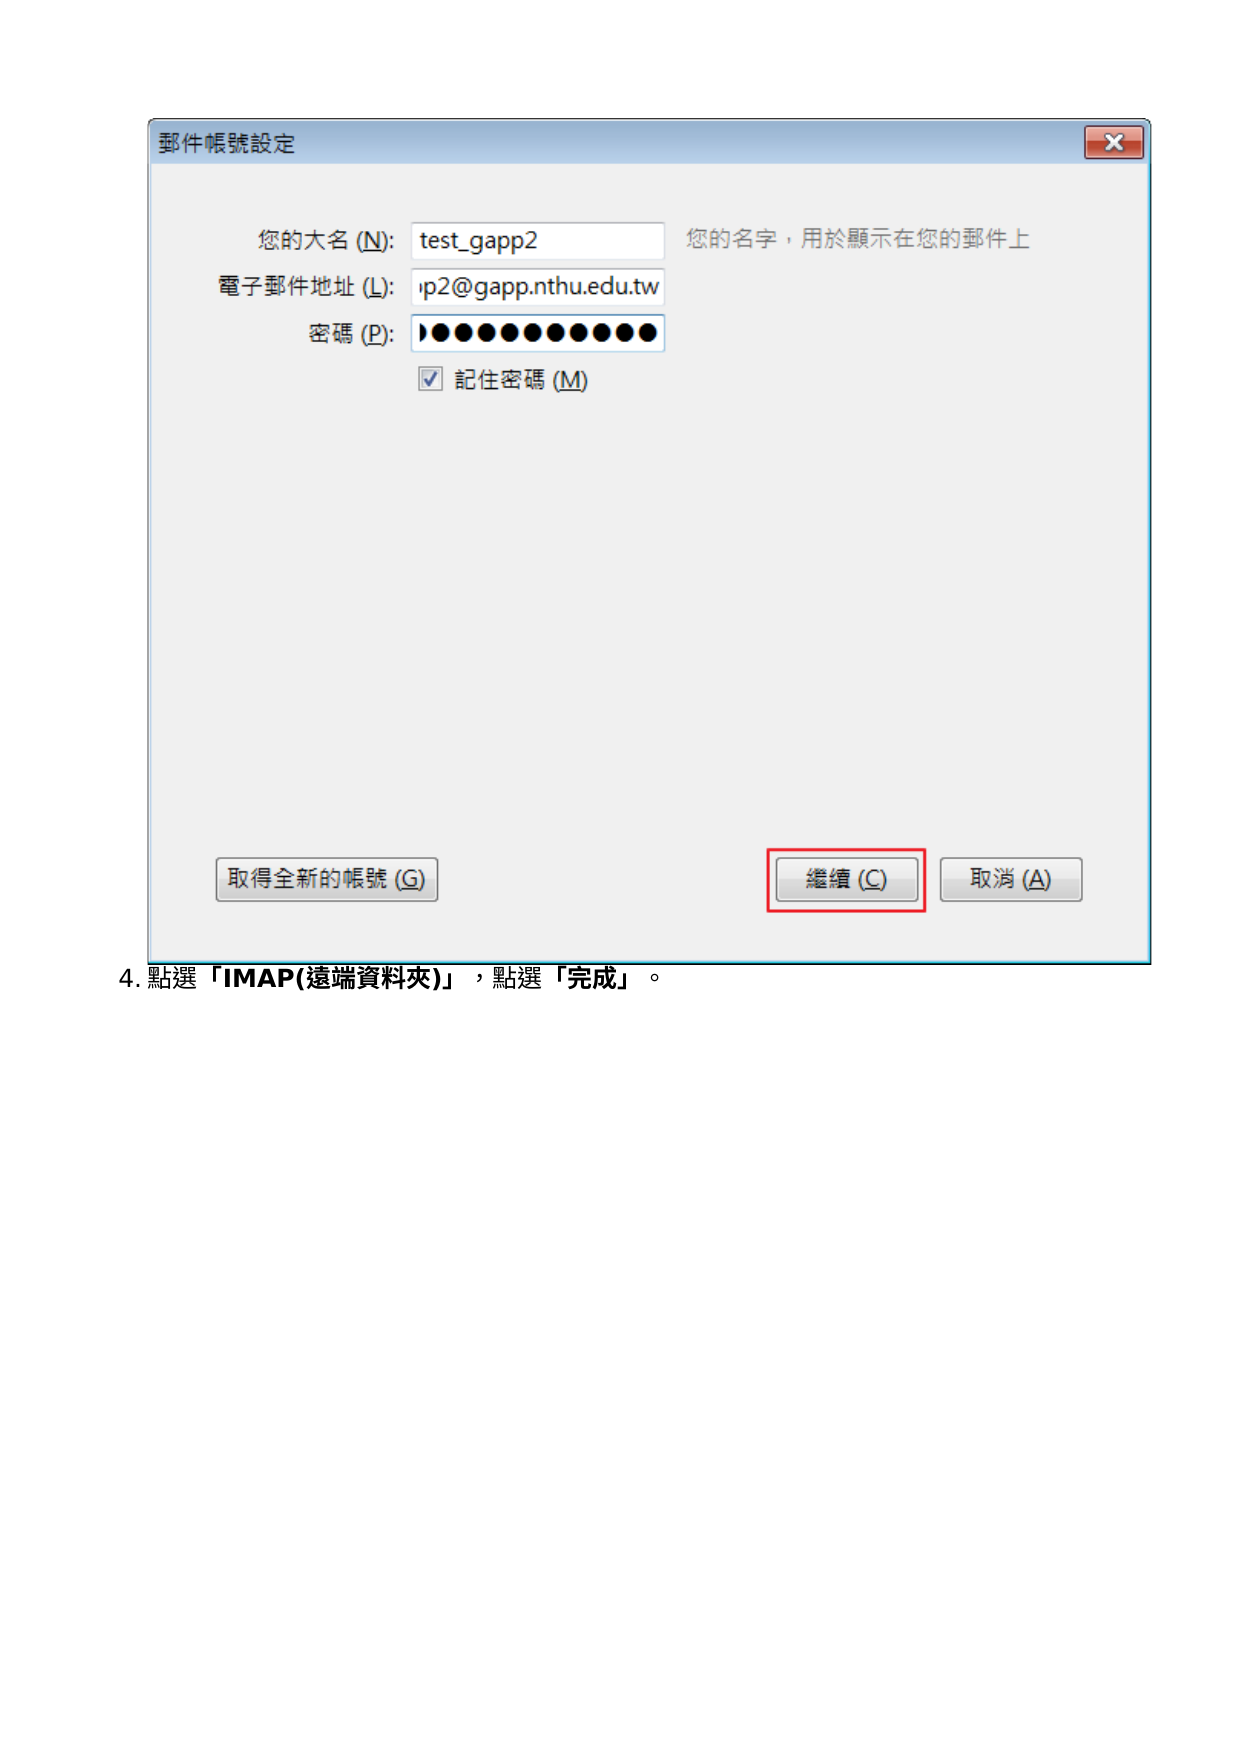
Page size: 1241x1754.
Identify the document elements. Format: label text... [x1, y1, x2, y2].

list 點選「IMAP(遠端資料夾)」，點選「完成」。 [118, 964, 1122, 993]
picture [147, 118, 1152, 965]
list [118, 118, 147, 964]
